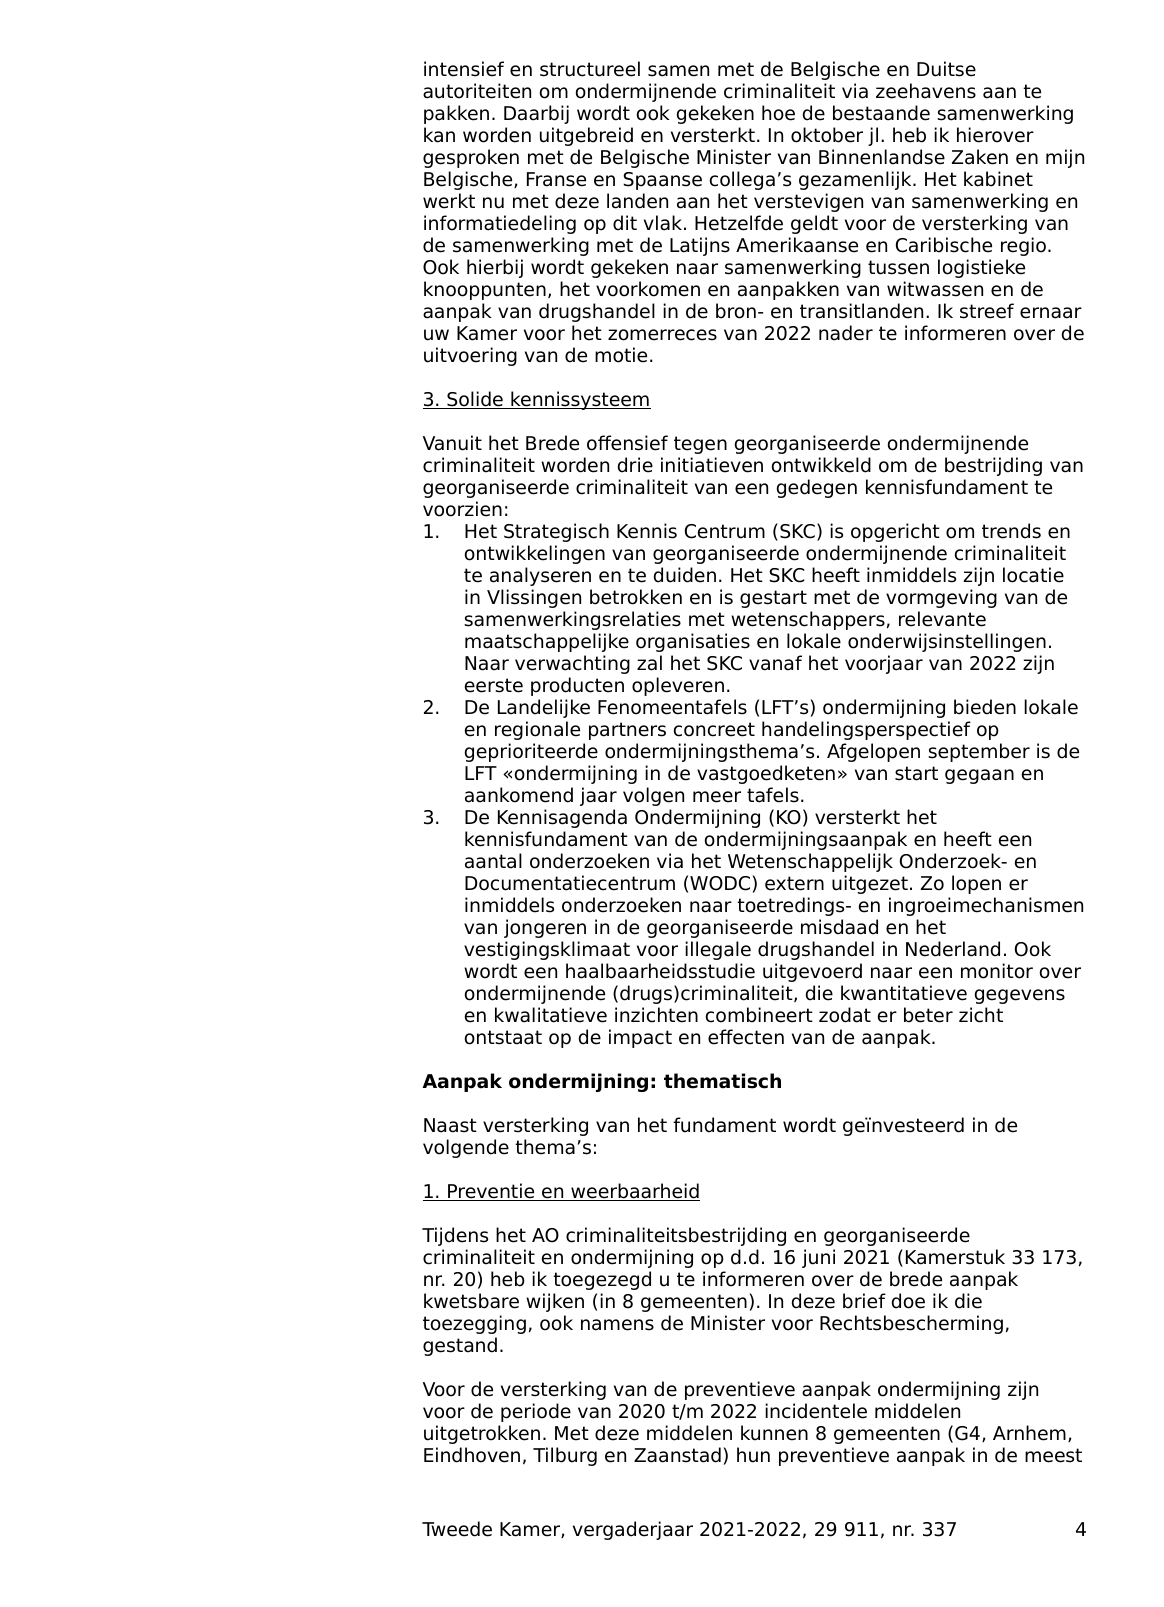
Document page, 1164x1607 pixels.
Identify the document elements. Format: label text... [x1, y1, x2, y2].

text Voor de versterking van de preventieve aanpak ondermijning zijn voor de periode van 2020 t/m 2022 incidentele middelen uitgetrokken. Met deze middelen kunnen 8 gemeenten (G4, Arnhem, Eindhoven, Tilburg en Zaanstad) hun preventieve aanpak in de meest [422, 1379, 1087, 1467]
text Vanuit het Brede offensief tegen georganiseerde ondermijnende criminaliteit worden drie initiatieven ontwikkeld om de bestrijding van georganiseerde criminaliteit van een gedegen kennisfundament te voorzien: [422, 433, 1087, 521]
subtitle 1. Preventie en weerbaarheid [422, 1181, 1087, 1203]
subtitle Aanpak ondermijning: thematisch [422, 1071, 1087, 1093]
text Tijdens het AO criminaliteitsbestrijding en georganiseerde criminaliteit en ondermijning op d.d. 16 juni 2021 (Kamerstuk 33 173, nr. 20) heb ik toegezegd u te informeren over de brede aanpak kwetsbare wijken (in 8 gemeenten). In deze brief doe ik die toezegging, ook namens de Minister voor Rechtsbescherming, gestand. [422, 1225, 1087, 1357]
text 1. Het Strategisch Kennis Centrum (SKC) is opgericht om trends en ontwikkelingen van georganiseerde ondermijnende criminaliteit te analyseren en te duiden. Het SKC heeft inmiddels zijn locatie in Vlissingen betrokken en is gestart met de vormgeving van de samenwerkingsrelaties met wetenschappers, relevante maatschappelijke organisaties en lokale onderwijsinstellingen. Naar verwachting zal het SKC vanaf het voorjaar van 2022 zijn eerste producten opleveren. [422, 521, 1087, 697]
text 2. De Landelijke Fenomeentafels (LFT’s) ondermijning bieden lokale en regionale partners concreet handelingsperspectief op geprioriteerde ondermijningsthema’s. Afgelopen september is de LFT «ondermijning in de vastgoedketen» van start gegaan en aankomend jaar volgen meer tafels. [422, 697, 1087, 807]
text intensief en structureel samen met de Belgische en Duitse autoriteiten om ondermijnende criminaliteit via zeehavens aan te pakken. Daarbij wordt ook gekeken hoe de bestaande samenwerking kan worden uitgebreid en versterkt. In oktober jl. heb ik hierover gesproken met de Belgische Minister van Binnenlandse Zaken en mijn Belgische, Franse en Spaanse collega’s gezamenlijk. Het kabinet werkt nu met deze landen aan het verstevigen van samenwerking en informatiedeling op dit vlak. Hetzelfde geldt voor de versterking van de samenwerking met de Latijns Amerikaanse en Caribische regio. Ook hierbij wordt gekeken naar samenwerking tussen logistieke knooppunten, het voorkomen en aanpakken van witwassen en de aanpak van drugshandel in de bron- en transitlanden. Ik streef ernaar uw Kamer voor het zomerreces van 2022 nader te informeren over de uitvoering van de motie. [422, 59, 1087, 367]
subtitle 3. Solide kennissysteem [422, 389, 1087, 411]
text Naast versterking van het fundament wordt geïnvesteerd in de volgende thema’s: [422, 1115, 1087, 1159]
text 3. De Kennisagenda Ondermijning (KO) versterkt het kennisfundament van de ondermijningsaanpak en heeft een aantal onderzoeken via het Wetenschappelijk Onderzoek- en Documentatiecentrum (WODC) extern uitgezet. Zo lopen er inmiddels onderzoeken naar toetredings- en ingroeimechanismen van jongeren in de georganiseerde misdaad en het vestigingsklimaat voor illegale drugshandel in Nederland. Ook wordt een haalbaarheidsstudie uitgevoerd naar een monitor over ondermijnende (drugs)criminaliteit, die kwantitatieve gegevens en kwalitatieve inzichten combineert zodat er beter zicht ontstaat op de impact en effecten van de aanpak. [422, 807, 1087, 1048]
